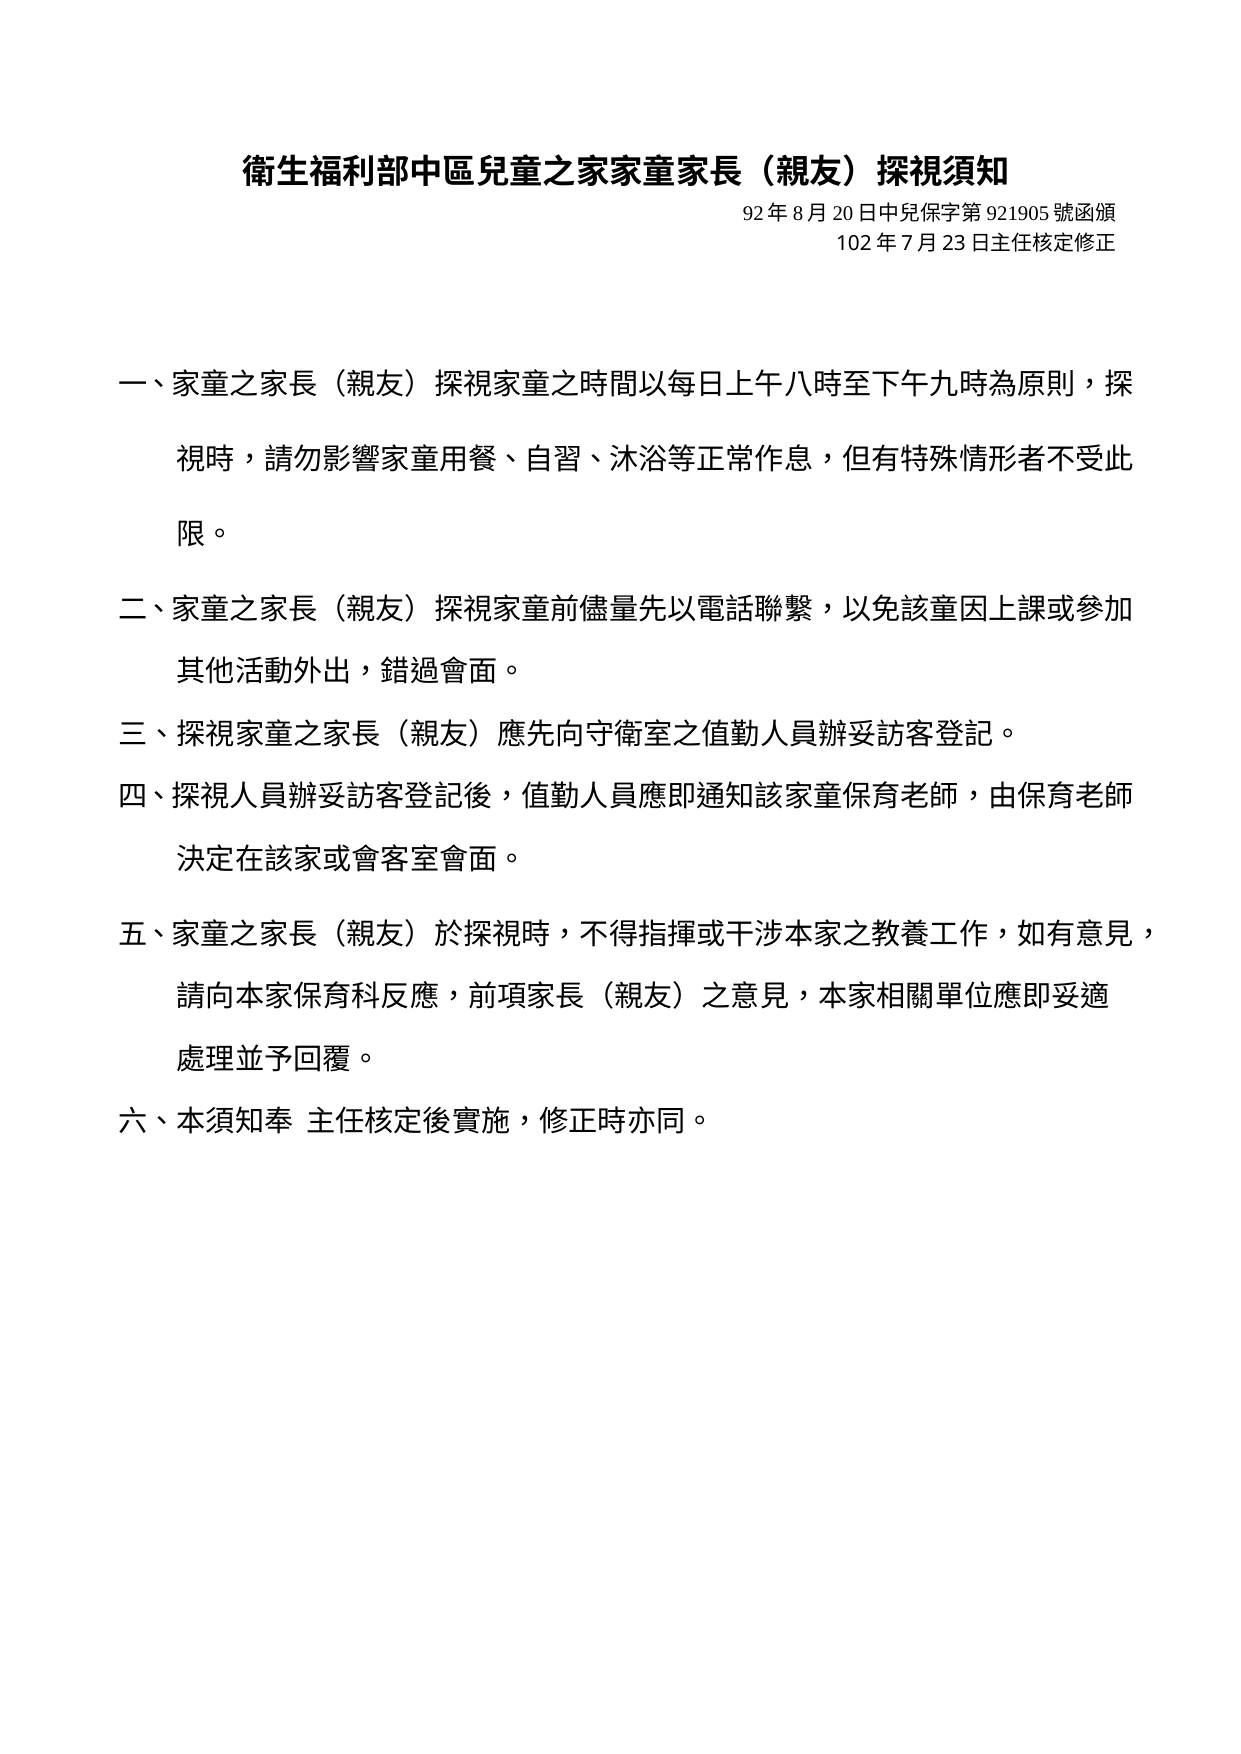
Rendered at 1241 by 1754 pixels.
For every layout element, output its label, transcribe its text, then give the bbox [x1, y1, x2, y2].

text 衛生福利部中區兒童之家家童家長（親友）探視須知 [118, 132, 1134, 260]
text 三、探視家童之家長（親友）應先向守衛室之值勤人員辦妥訪客登記。 [118, 694, 1134, 757]
text 六、本須知奉 主任核定後實施，修正時亦同。 [118, 1082, 1134, 1144]
text 四、探視人員辦妥訪客登記後，值勤人員應即通知該家童保育老師，由保育老師決定在該家或會客室會面。 [118, 757, 1134, 882]
text 102年7月23日主任核定修正 [602, 226, 1116, 253]
text 一、家童之家長（親友）探視家童之時間以每日上午八時至下午九時為原則，探視時，請勿影響家童用餐、自習、沐浴等正常作息，但有特殊情形者不受此限。 [118, 344, 1134, 569]
text 92年8月20日中兒保字第921905號函頒 [602, 196, 1116, 226]
text 五、家童之家長（親友）於探視時，不得指揮或干涉本家之教養工作，如有意見，請向本家保育科反應，前項家長（親友）之意見，本家相關單位應即妥適處理並予回覆。 [118, 894, 1134, 1082]
text 二、家童之家長（親友）探視家童前儘量先以電話聯繫，以免該童因上課或參加其他活動外出，錯過會面。 [118, 569, 1134, 694]
